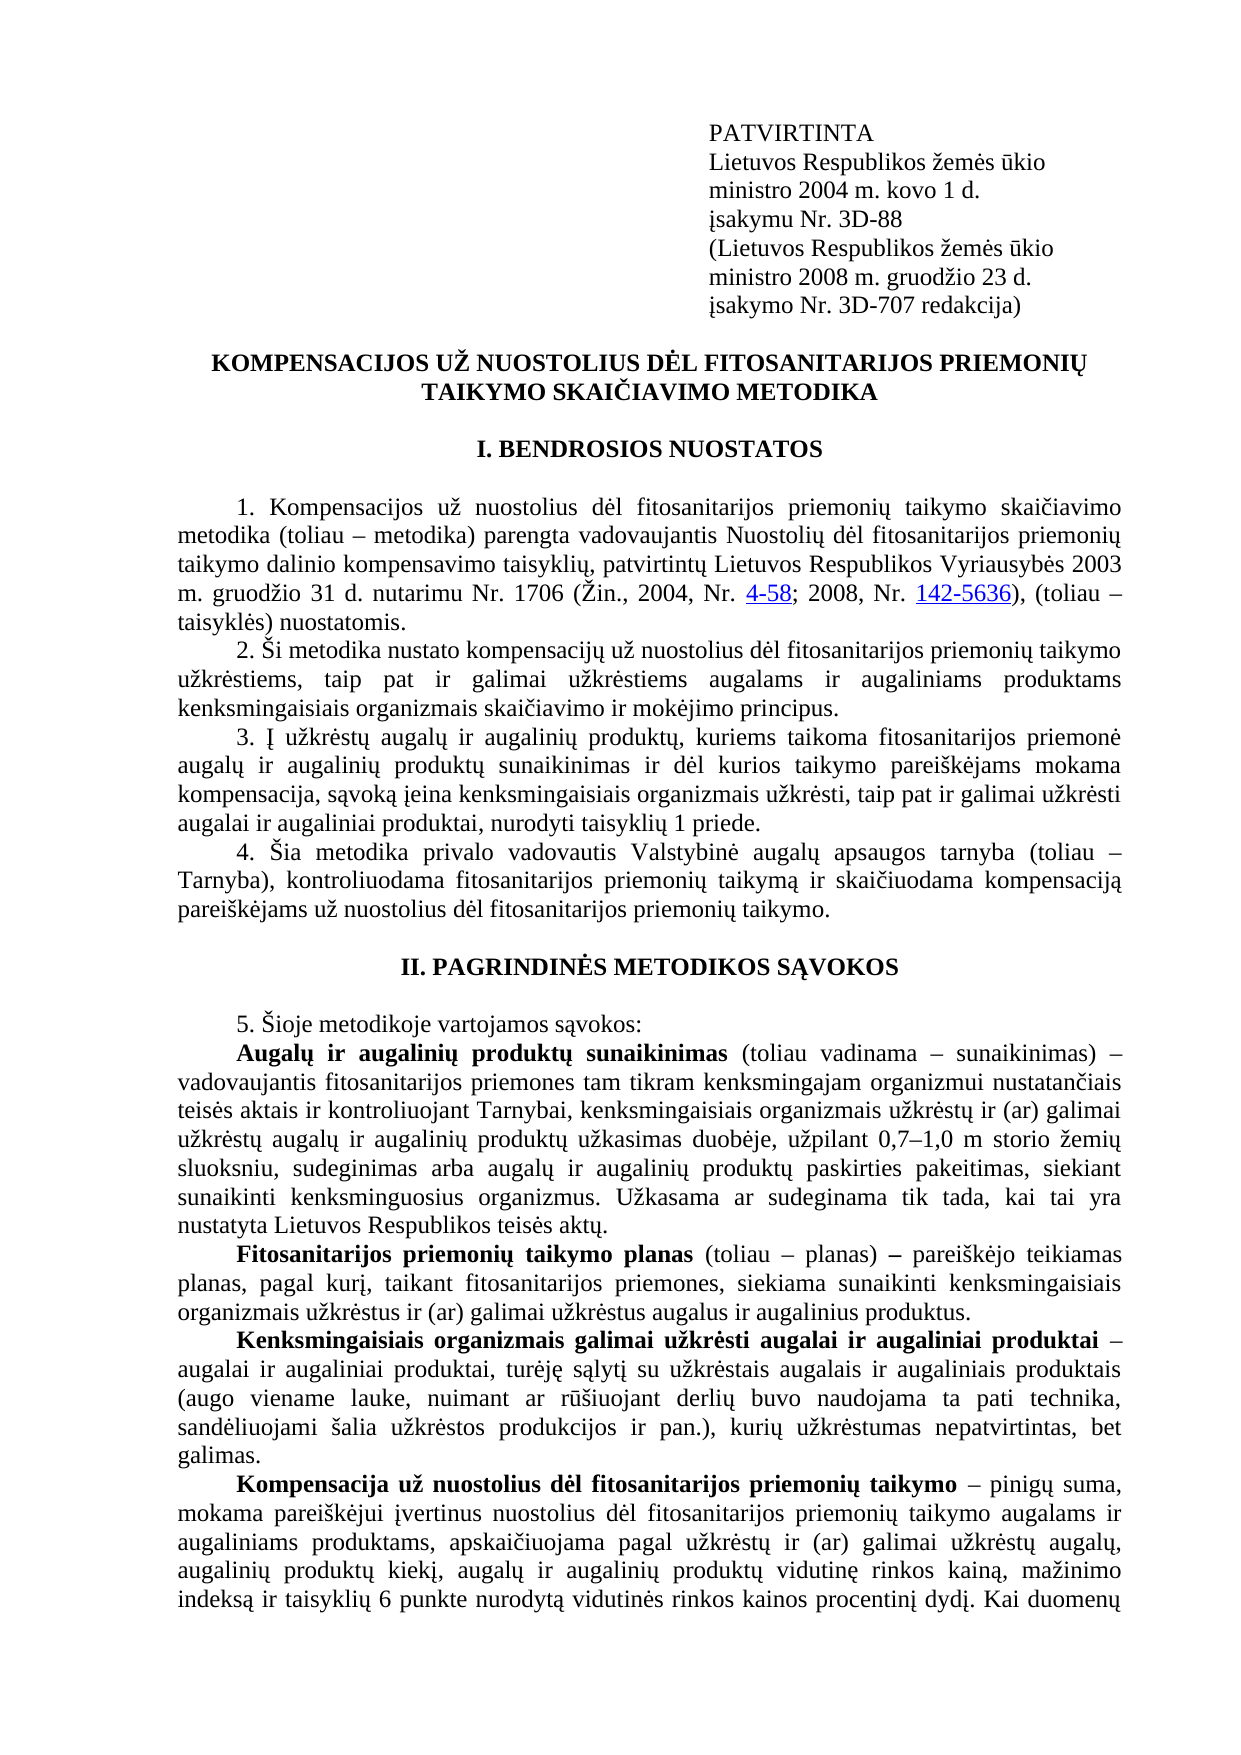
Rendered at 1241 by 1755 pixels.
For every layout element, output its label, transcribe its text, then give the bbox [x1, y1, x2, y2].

text 3. Į užkrėstų augalų ir augalinių produktų, kuriems taikoma fitosanitarijos priemonė augalų ir augalinių produktų sunaikinimas ir dėl kurios taikymo pareiškėjams mokama kompensacija, sąvoką įeina kenksmingaisiais organizmais užkrėsti, taip pat ir galimai užkrėsti augalai ir augaliniai produktai, nurodyti taisyklių 1 priede. [177, 722, 1122, 837]
text Lietuvos Respublikos žemės ūkio [177, 147, 1122, 176]
text 4. Šia metodika privalo vadovautis Valstybinė augalų apsaugos tarnyba (toliau – Tarnyba), kontroliuodama fitosanitarijos priemonių taikymą ir skaičiuodama kompensaciją pareiškėjams už nuostolius dėl fitosanitarijos priemonių taikymo. [177, 837, 1122, 923]
text ministro 2008 m. gruodžio 23 d. [177, 262, 1122, 291]
text 1. Kompensacijos už nuostolius dėl fitosanitarijos priemonių taikymo skaičiavimo metodika (toliau – metodika) parengta vadovaujantis Nuostolių dėl fitosanitarijos priemonių taikymo dalinio kompensavimo taisyklių, patvirtintų Lietuvos Respublikos Vyriausybės 2003 m. gruodžio 31 d. nutarimu Nr. 1706 (Žin., 2004, Nr. 4-58; 2008, Nr. 142-5636), (toliau – taisyklės) nuostatomis. [177, 492, 1122, 636]
text 2. Ši metodika nustato kompensacijų už nuostolius dėl fitosanitarijos priemonių taikymo užkrėstiems, taip pat ir galimai užkrėstiems augalams ir augaliniams produktams kenksmingaisiais organizmais skaičiavimo ir mokėjimo principus. [177, 636, 1122, 722]
text II. PAGRINDINĖS METODIKOS SĄVOKOS [177, 952, 1122, 981]
text įsakymu Nr. 3D-88 [177, 204, 1122, 233]
text ministro 2004 m. kovo 1 d. [177, 176, 1122, 204]
text PATVIRTINTA [709, 118, 1122, 147]
text I. BENDROSIOS NUOSTATOS [177, 434, 1122, 463]
text Augalų ir augalinių produktų sunaikinimas (toliau vadinama – sunaikinimas) – vadovaujantis fitosanitarijos priemones tam tikram kenksmingajam organizmui nustatančiais teisės aktais ir kontroliuojant Tarnybai, kenksmingaisiais organizmais užkrėstų ir (ar) galimai užkrėstų augalų ir augalinių produktų užkasimas duobėje, užpilant 0,7–1,0 m storio žemių sluoksniu, sudeginimas arba augalų ir augalinių produktų paskirties pakeitimas, siekiant sunaikinti kenksminguosius organizmus. Užkasama ar sudeginama tik tada, kai tai yra nustatyta Lietuvos Respublikos teisės aktų. [177, 1038, 1122, 1239]
text Fitosanitarijos priemonių taikymo planas (toliau – planas) – pareiškėjo teikiamas planas, pagal kurį, taikant fitosanitarijos priemones, siekiama sunaikinti kenksmingaisiais organizmais užkrėstus ir (ar) galimai užkrėstus augalus ir augalinius produktus. [177, 1239, 1122, 1326]
text 5. Šioje metodikoje vartojamos sąvokos: [177, 1009, 1122, 1038]
text Kenksmingaisiais organizmais galimai užkrėsti augalai ir augaliniai produktai – augalai ir augaliniai produktai, turėję sąlytį su užkrėstais augalais ir augaliniais produktais (augo viename lauke, nuimant ar rūšiuojant derlių buvo naudojama ta pati technika, sandėliuojami šalia užkrėstos produkcijos ir pan.), kurių užkrėstumas nepatvirtintas, bet galimas. [177, 1326, 1122, 1469]
text KOMPENSACIJOS UŽ NUOSTOLIUS DĖL FITOSANITARIJOS PRIEMONIŲ TAIKYMO SKAIČIAVIMO METODIKA [177, 348, 1122, 406]
text Kompensacija už nuostolius dėl fitosanitarijos priemonių taikymo – pinigų suma, mokama pareiškėjui įvertinus nuostolius dėl fitosanitarijos priemonių taikymo augalams ir augaliniams produktams, apskaičiuojama pagal užkrėstų ir (ar) galimai užkrėstų augalų, augalinių produktų kiekį, augalų ir augalinių produktų vidutinę rinkos kainą, mažinimo indeksą ir taisyklių 6 punkte nurodytą vidutinės rinkos kainos procentinį dydį. Kai duomenų [177, 1469, 1122, 1613]
text (Lietuvos Respublikos žemės ūkio [177, 233, 1122, 262]
text įsakymo Nr. 3D-707 redakcija) [177, 291, 1122, 319]
